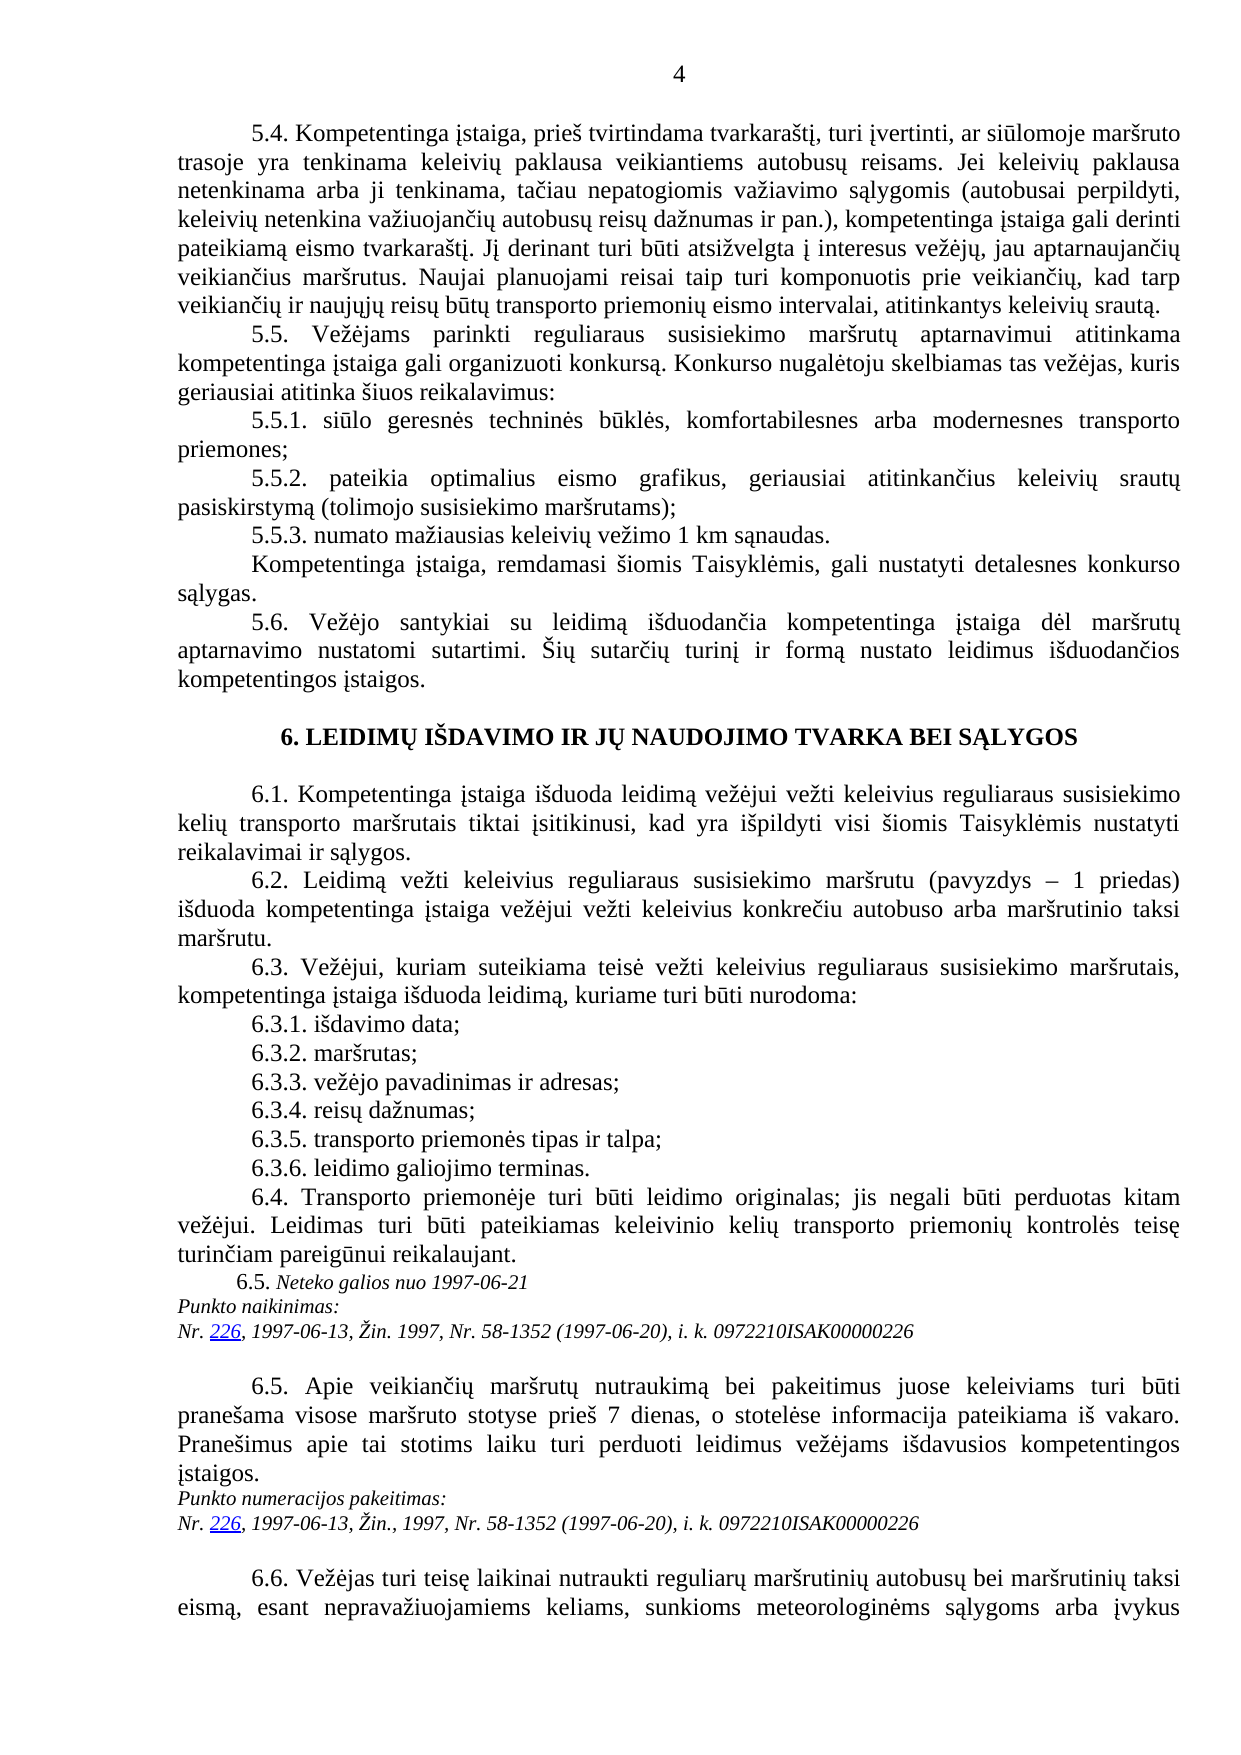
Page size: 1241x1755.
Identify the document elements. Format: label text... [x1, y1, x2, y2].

text 6.4. Transporto priemonėje turi būti leidimo originalas; jis negali būti perduotas kitam vežėjui. Leidimas turi būti pateikiamas keleivinio kelių transporto priemonių kontrolės teisę turinčiam pareigūnui reikalaujant. [177, 1182, 1181, 1268]
text Punkto numeracijos pakeitimas: [177, 1486, 1181, 1510]
text Nr. 226, 1997-06-13, Žin. 1997, Nr. 58-1352 (1997-06-20), i. k. 0972210ISAK00000226 [177, 1318, 1181, 1343]
text 5.5.3. numato mažiausias keleivių vežimo 1 km sąnaudas. [177, 521, 1181, 549]
text Punkto naikinimas: [177, 1294, 1181, 1318]
text 6.2. Leidimą vežti keleivius reguliaraus susisiekimo maršrutu (pavyzdys – 1 priedas) išduoda kompetentinga įstaiga vežėjui vežti keleivius konkrečiu autobuso arba maršrutinio taksi maršrutu. [177, 866, 1181, 952]
text 6.3.5. transporto priemonės tipas ir talpa; [177, 1124, 1181, 1153]
text 6.6. Vežėjas turi teisę laikinai nutraukti reguliarų maršrutinių autobusų bei maršrutinių taksi eismą, esant nepravažiuojamiems keliams, sunkioms meteorologinėms sąlygoms arba įvykus [177, 1563, 1181, 1621]
text 6.5. Neteko galios nuo 1997-06-21 [177, 1268, 1181, 1294]
text Kompetentinga įstaiga, remdamasi šiomis Taisyklėmis, gali nustatyti detalesnes konkurso sąlygas. [177, 549, 1181, 607]
text 6.1. Kompetentinga įstaiga išduoda leidimą vežėjui vežti keleivius reguliaraus susisiekimo kelių transporto maršrutais tiktai įsitikinusi, kad yra išpildyti visi šiomis Taisyklėmis nustatyti reikalavimai ir sąlygos. [177, 779, 1181, 866]
text Nr. 226, 1997-06-13, Žin., 1997, Nr. 58-1352 (1997-06-20), i. k. 0972210ISAK00000226 [177, 1510, 1181, 1534]
text 6.3.3. vežėjo pavadinimas ir adresas; [177, 1067, 1181, 1096]
text 6.3. Vežėjui, kuriam suteikiama teisė vežti keleivius reguliaraus susisiekimo maršrutais, kompetentinga įstaiga išduoda leidimą, kuriame turi būti nurodoma: [177, 952, 1181, 1009]
text 5.5.1. siūlo geresnės techninės būklės, komfortabilesnes arba modernesnes transporto priemones; [177, 406, 1181, 463]
text 5.6. Vežėjo santykiai su leidimą išduodančia kompetentinga įstaiga dėl maršrutų aptarnavimo nustatomi sutartimi. Šių sutarčių turinį ir formą nustato leidimus išduodančios kompetentingos įstaigos. [177, 607, 1181, 693]
text 6. LEIDIMŲ IŠDAVIMO IR JŲ NAUDOJIMO TVARKA BEI SĄLYGOS [177, 722, 1181, 751]
text 5.5.2. pateikia optimalius eismo grafikus, geriausiai atitinkančius keleivių srautų pasiskirstymą (tolimojo susisiekimo maršrutams); [177, 463, 1181, 521]
text 5.4. Kompetentinga įstaiga, prieš tvirtindama tvarkaraštį, turi įvertinti, ar siūlomoje maršruto trasoje yra tenkinama keleivių paklausa veikiantiems autobusų reisams. Jei keleivių paklausa netenkinama arba ji tenkinama, tačiau nepatogiomis važiavimo sąlygomis (autobusai perpildyti, keleivių netenkina važiuojančių autobusų reisų dažnumas ir pan.), kompetentinga įstaiga gali derinti pateikiamą eismo tvarkaraštį. Jį derinant turi būti atsižvelgta į interesus vežėjų, jau aptarnaujančių veikiančius maršrutus. Naujai planuojami reisai taip turi komponuotis prie veikiančių, kad tarp veikiančių ir naujųjų reisų būtų transporto priemonių eismo intervalai, atitinkantys keleivių srautą. [177, 118, 1181, 319]
text 6.5. Apie veikiančių maršrutų nutraukimą bei pakeitimus juose keleiviams turi būti pranešama visose maršruto stotyse prieš 7 dienas, o stotelėse informacija pateikiama iš vakaro. Pranešimus apie tai stotims laiku turi perduoti leidimus vežėjams išdavusios kompetentingos įstaigos. [177, 1371, 1181, 1486]
text 5.5. Vežėjams parinkti reguliaraus susisiekimo maršrutų aptarnavimui atitinkama kompetentinga įstaiga gali organizuoti konkursą. Konkurso nugalėtoju skelbiamas tas vežėjas, kuris geriausiai atitinka šiuos reikalavimus: [177, 319, 1181, 406]
text 6.3.4. reisų dažnumas; [177, 1096, 1181, 1124]
text 6.3.1. išdavimo data; [177, 1009, 1181, 1038]
text 6.3.6. leidimo galiojimo terminas. [177, 1153, 1181, 1182]
text 6.3.2. maršrutas; [177, 1038, 1181, 1067]
